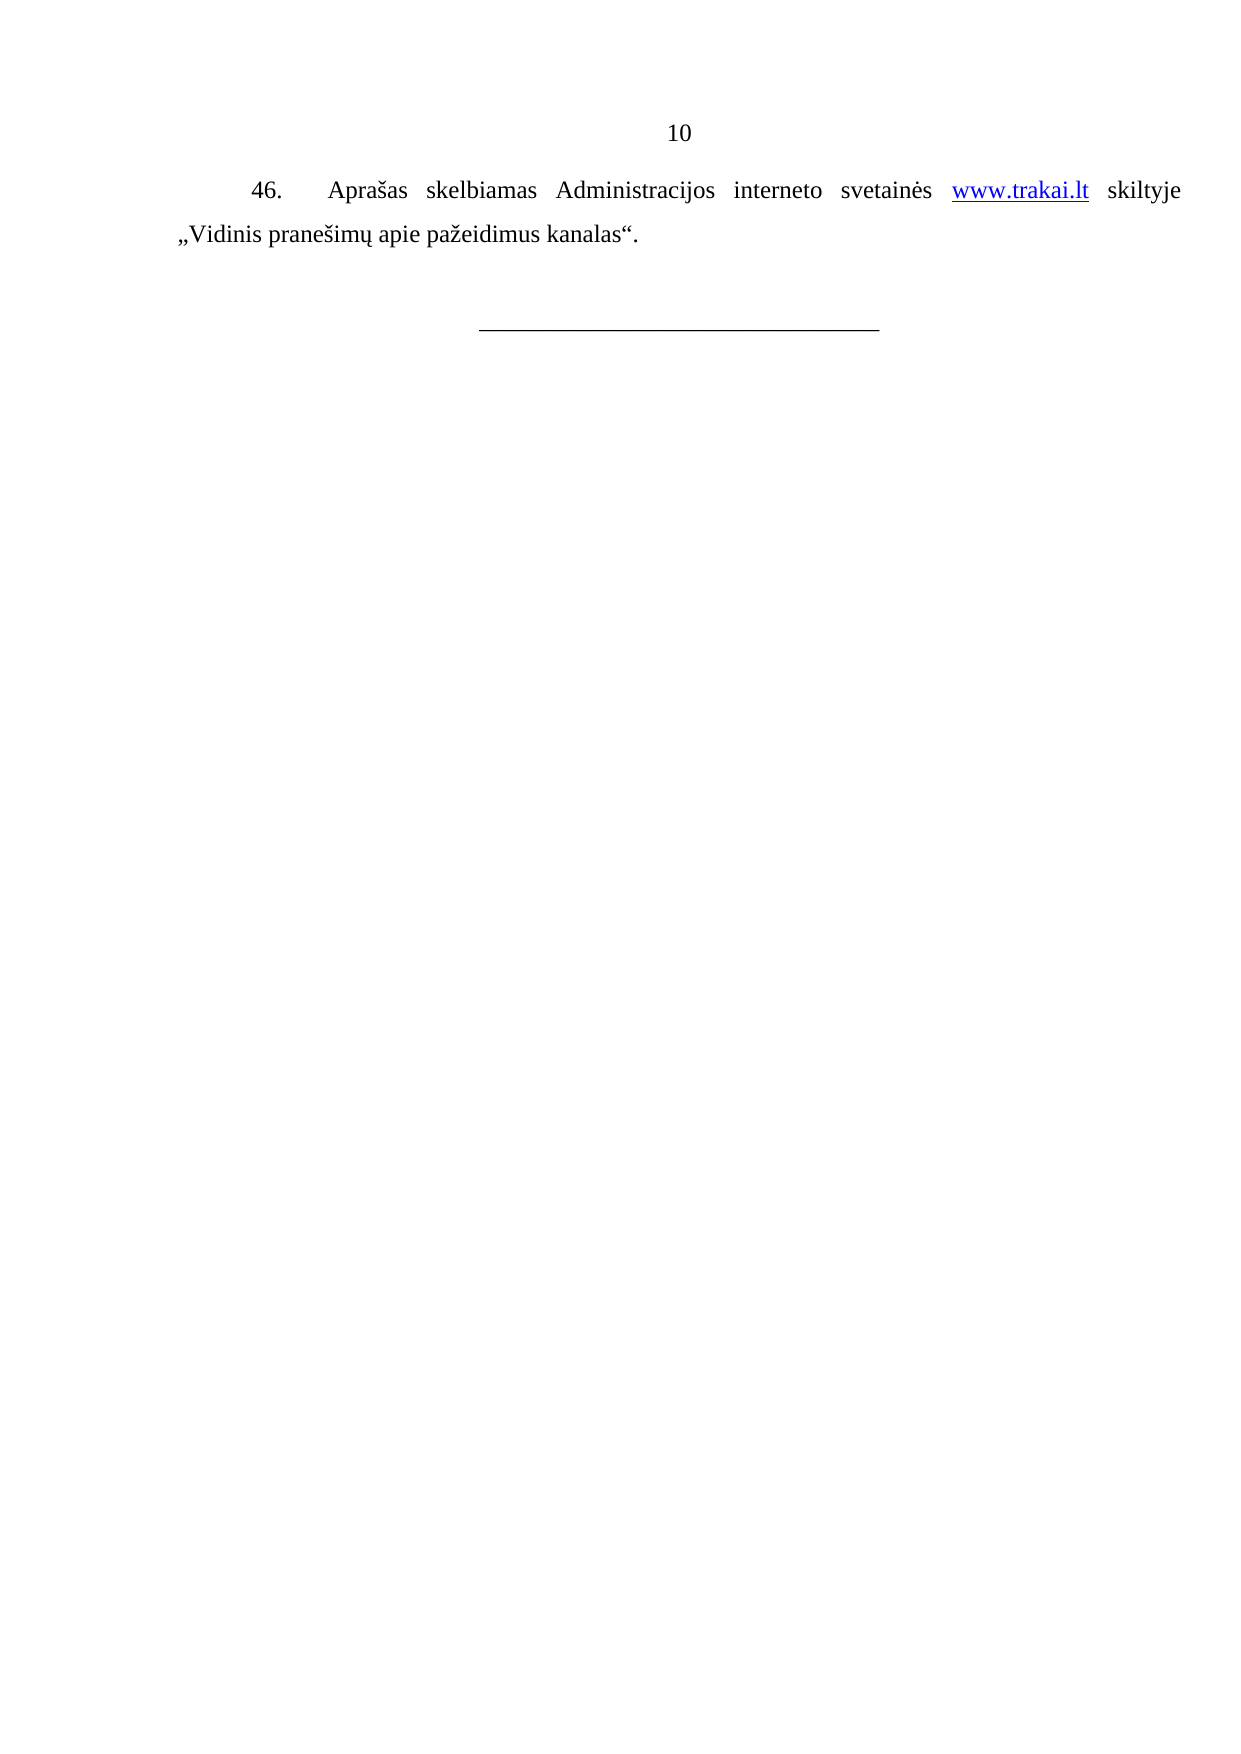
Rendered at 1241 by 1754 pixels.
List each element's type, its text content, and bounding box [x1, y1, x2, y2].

text ________________________________ [177, 305, 1181, 334]
text 46. Aprašas skelbiamas Administracijos interneto svetainės www.trakai.lt skiltyje „Vidinis pranešimų apie pažeidimus kanalas“. [177, 176, 1181, 247]
